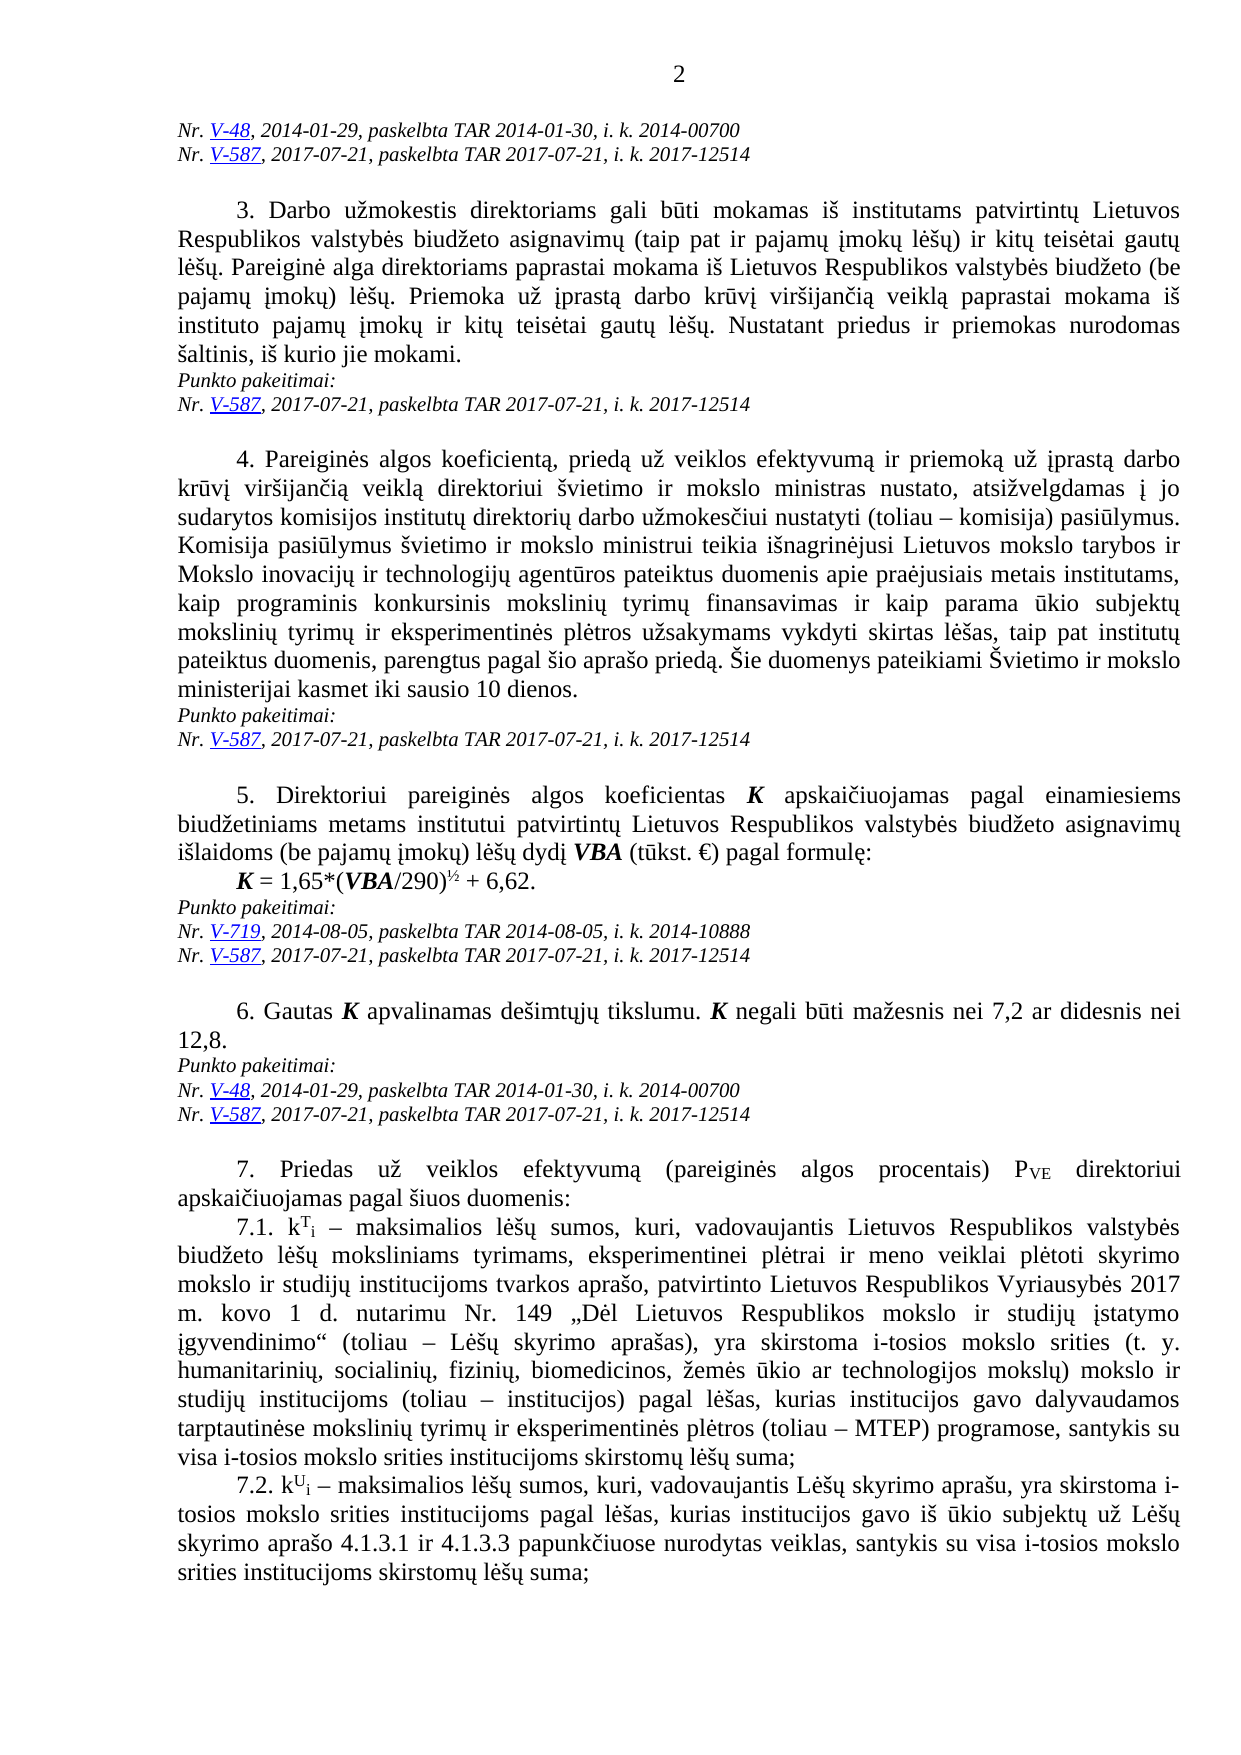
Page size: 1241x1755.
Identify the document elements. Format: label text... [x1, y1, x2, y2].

text Nr. V-48, 2014-01-29, paskelbta TAR 2014-01-30, i. k. 2014-00700 [177, 1077, 1181, 1102]
text Punkto pakeitimai: [177, 895, 1181, 919]
text Nr. V-587, 2017-07-21, paskelbta TAR 2017-07-21, i. k. 2017-12514 [177, 142, 1181, 166]
text Punkto pakeitimai: [177, 1053, 1181, 1077]
text 6. Gautas K apvalinamas dešimtųjų tikslumu. K negali būti mažesnis nei 7,2 ar didesnis nei 12,8. [177, 996, 1181, 1053]
text Punkto pakeitimai: [177, 703, 1181, 727]
text 5. Direktoriui pareiginės algos koeficientas K apskaičiuojamas pagal einamiesiems biudžetiniams metams institutui patvirtintų Lietuvos Respublikos valstybės biudžeto asignavimų išlaidoms (be pajamų įmokų) lėšų dydį VBA (tūkst. €) pagal formulę: [177, 780, 1181, 866]
text Nr. V-719, 2014-08-05, paskelbta TAR 2014-08-05, i. k. 2014-10888 [177, 919, 1181, 943]
text 3. Darbo užmokestis direktoriams gali būti mokamas iš institutams patvirtintų Lietuvos Respublikos valstybės biudžeto asignavimų (taip pat ir pajamų įmokų lėšų) ir kitų teisėtai gautų lėšų. Pareiginė alga direktoriams paprastai mokama iš Lietuvos Respublikos valstybės biudžeto (be pajamų įmokų) lėšų. Priemoka už įprastą darbo krūvį viršijančią veiklą paprastai mokama iš instituto pajamų įmokų ir kitų teisėtai gautų lėšų. Nustatant priedus ir priemokas nurodomas šaltinis, iš kurio jie mokami. [177, 195, 1181, 367]
text 4. Pareiginės algos koeficientą, priedą už veiklos efektyvumą ir priemoką už įprastą darbo krūvį viršijančią veiklą direktoriui švietimo ir mokslo ministras nustato, atsižvelgdamas į jo sudarytos komisijos institutų direktorių darbo užmokesčiui nustatyti (toliau – komisija) pasiūlymus. Komisija pasiūlymus švietimo ir mokslo ministrui teikia išnagrinėjusi Lietuvos mokslo tarybos ir Mokslo inovacijų ir technologijų agentūros pateiktus duomenis apie praėjusiais metais institutams, kaip programinis konkursinis mokslinių tyrimų finansavimas ir kaip parama ūkio subjektų mokslinių tyrimų ir eksperimentinės plėtros užsakymams vykdyti skirtas lėšas, taip pat institutų pateiktus duomenis, parengtus pagal šio aprašo priedą. Šie duomenys pateikiami Švietimo ir mokslo ministerijai kasmet iki sausio 10 dienos. [177, 444, 1181, 703]
text K = 1,65*(VBA/290)½ + 6,62. [177, 866, 1181, 895]
text Nr. V-587, 2017-07-21, paskelbta TAR 2017-07-21, i. k. 2017-12514 [177, 727, 1181, 751]
text 7. Priedas už veiklos efektyvumą (pareiginės algos procentais) PVE direktoriui apskaičiuojamas pagal šiuos duomenis: [177, 1154, 1181, 1212]
text Punkto pakeitimai: [177, 367, 1181, 392]
text 7.1. kTi – maksimalios lėšų sumos, kuri, vadovaujantis Lietuvos Respublikos valstybės biudžeto lėšų moksliniams tyrimams, eksperimentinei plėtrai ir meno veiklai plėtoti skyrimo mokslo ir studijų institucijoms tvarkos aprašo, patvirtinto Lietuvos Respublikos Vyriausybės 2017 m. kovo 1 d. nutarimu Nr. 149 „Dėl Lietuvos Respublikos mokslo ir studijų įstatymo įgyvendinimo“ (toliau – Lėšų skyrimo aprašas), yra skirstoma i-tosios mokslo srities (t. y. humanitarinių, socialinių, fizinių, biomedicinos, žemės ūkio ar technologijos mokslų) mokslo ir studijų institucijoms (toliau – institucijos) pagal lėšas, kurias institucijos gavo dalyvaudamos tarptautinėse mokslinių tyrimų ir eksperimentinės plėtros (toliau – MTEP) programose, santykis su visa i-tosios mokslo srities institucijoms skirstomų lėšų suma; [177, 1212, 1181, 1471]
text Nr. V-587, 2017-07-21, paskelbta TAR 2017-07-21, i. k. 2017-12514 [177, 392, 1181, 416]
text Nr. V-587, 2017-07-21, paskelbta TAR 2017-07-21, i. k. 2017-12514 [177, 943, 1181, 967]
text Nr. V-587, 2017-07-21, paskelbta TAR 2017-07-21, i. k. 2017-12514 [177, 1102, 1181, 1126]
text Nr. V-48, 2014-01-29, paskelbta TAR 2014-01-30, i. k. 2014-00700 [177, 118, 1181, 142]
text 7.2. kUi – maksimalios lėšų sumos, kuri, vadovaujantis Lėšų skyrimo aprašu, yra skirstoma i-tosios mokslo srities institucijoms pagal lėšas, kurias institucijos gavo iš ūkio subjektų už Lėšų skyrimo aprašo 4.1.3.1 ir 4.1.3.3 papunkčiuose nurodytas veiklas, santykis su visa i-tosios mokslo srities institucijoms skirstomų lėšų suma; [177, 1471, 1181, 1586]
